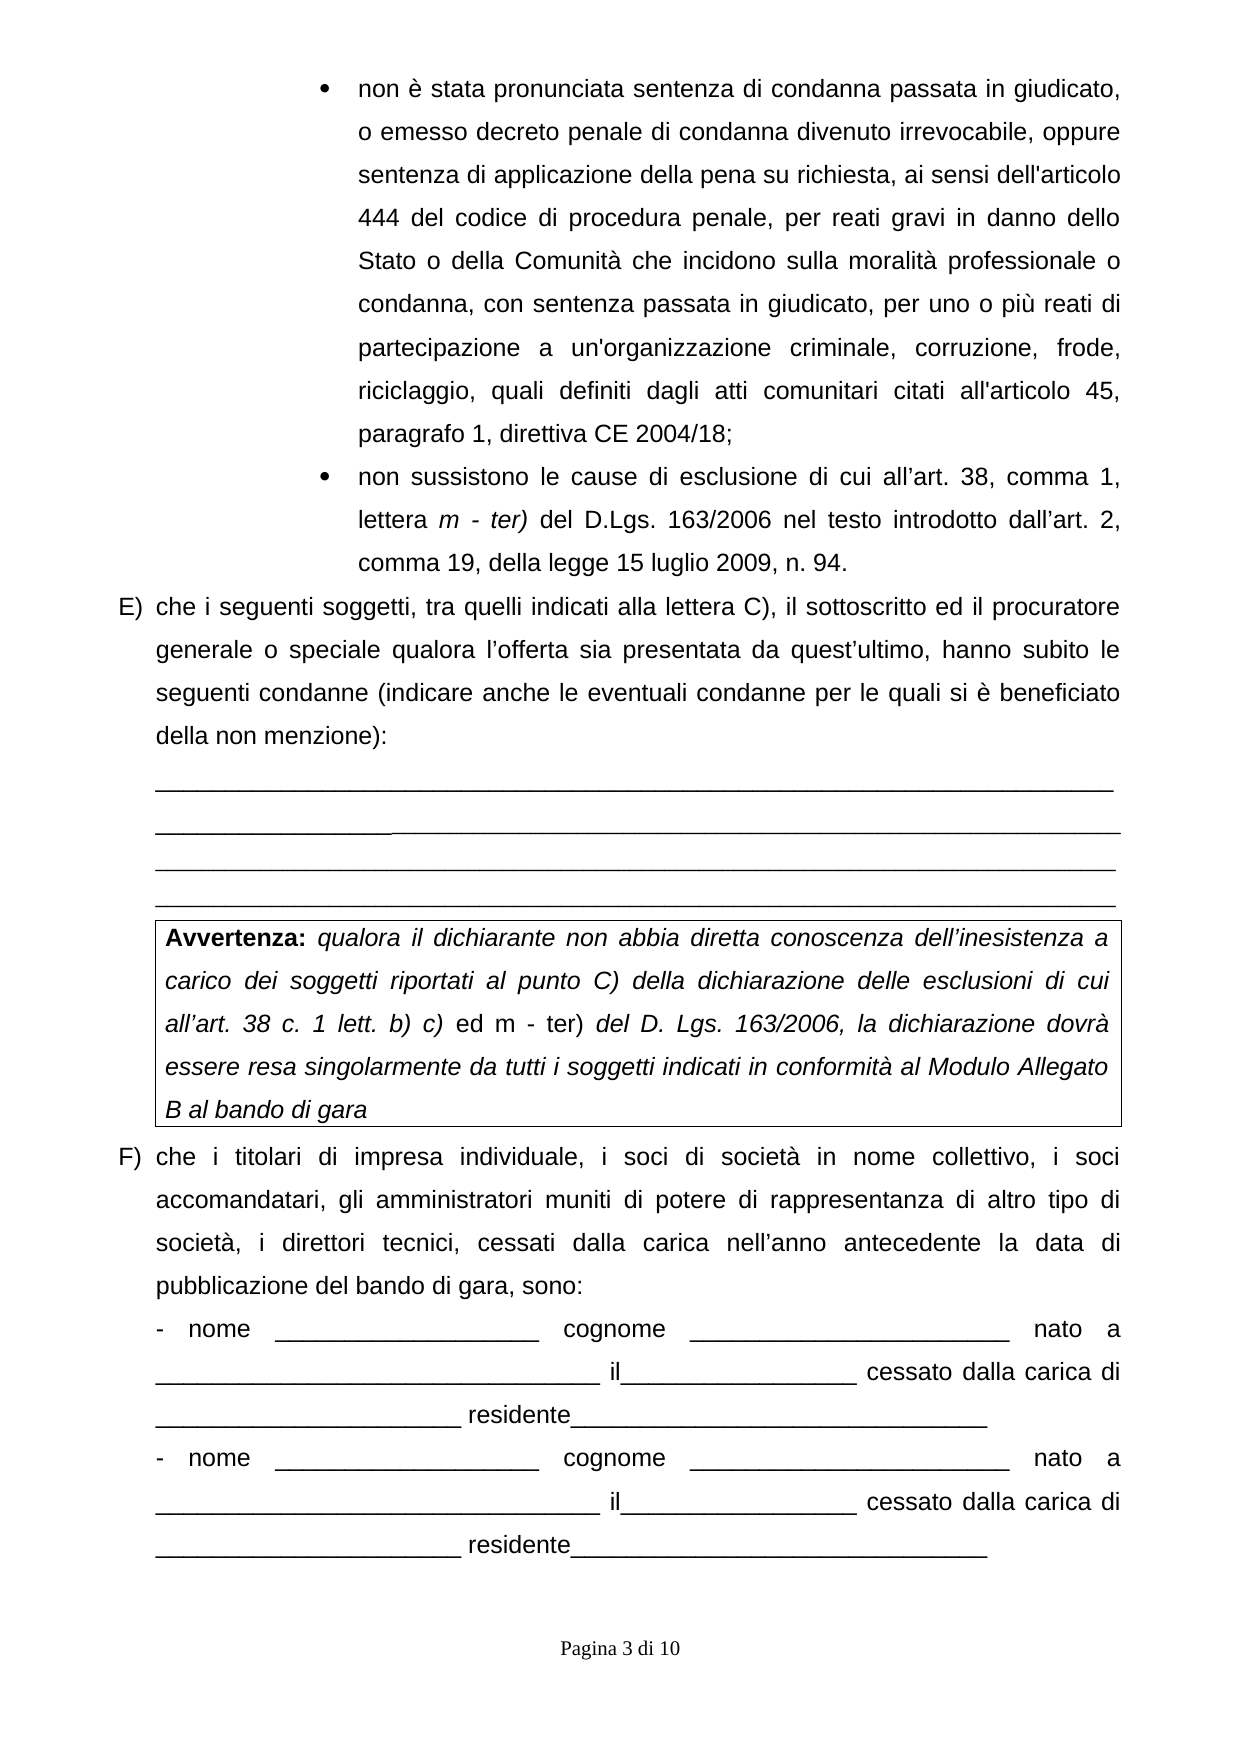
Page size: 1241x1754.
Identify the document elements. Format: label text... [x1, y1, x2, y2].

text Avvertenza: qualora il dichiarante non abbia diretta conoscenza dell’inesistenza a carico dei soggetti riportati al punto C) della dichiarazione delle esclusioni di cui all’art. 38 c. 1 lett. b) c) ed m - ter) del D. Lgs. 163/2006, la dichiarazione dovrà essere resa singolarmente da tutti i soggetti indicati in conformità al Modulo Allegato B al bando di gara [156, 921, 1121, 1126]
text ___________________________________________________________________________________________________________________________________________________________________________________________________________________________________________________________________________________________________________________________ [155, 764, 1122, 908]
text - nome ___________________ cognome _______________________ nato a ________________________________ il_________________ cessato dalla carica di ______________________ residente______________________________ [156, 1443, 1122, 1558]
text - nome ___________________ cognome _______________________ nato a ________________________________ il_________________ cessato dalla carica di ______________________ residente______________________________ [156, 1314, 1122, 1429]
list che i seguenti soggetti, tra quelli indicati alla lettera C), il sottoscritto ed il procuratore generale o speciale qualora l’offerta sia presentata da quest’ultimo, hanno subito le seguenti condanne (indicare anche le eventuali condanne per le quali si è beneficiato della non menzione): [118, 591, 1122, 749]
list non è stata pronunciata sentenza di condanna passata in giudicato, o emesso decreto penale di condanna divenuto irrevocabile, oppure sentenza di applicazione della pena su richiesta, ai sensi dell'articolo 444 del codice di procedura penale, per reati gravi in danno dello Stato o della Comunità che incidono sulla moralità professionale o condanna, con sentenza passata in giudicato, per uno o più reati di partecipazione a un'organizzazione criminale, corruzione, frode, riciclaggio, quali definiti dagli atti comunitari citati all'articolo 45, paragrafo 1, direttiva CE 2004/18; [320, 74, 1122, 448]
list che i titolari di impresa individuale, i soci di società in nome collettivo, i soci accomandatari, gli amministratori muniti di potere di rappresentanza di altro tipo di società, i direttori tecnici, cessati dalla carica nell’anno antecedente la data di pubblicazione del bando di gara, sono: [118, 1142, 1122, 1300]
list non sussistono le cause di esclusione di cui all’art. 38, comma 1, lettera m - ter) del D.Lgs. 163/2006 nel testo introdotto dall’art. 2, comma 19, della legge 15 luglio 2009, n. 94. [320, 462, 1122, 577]
